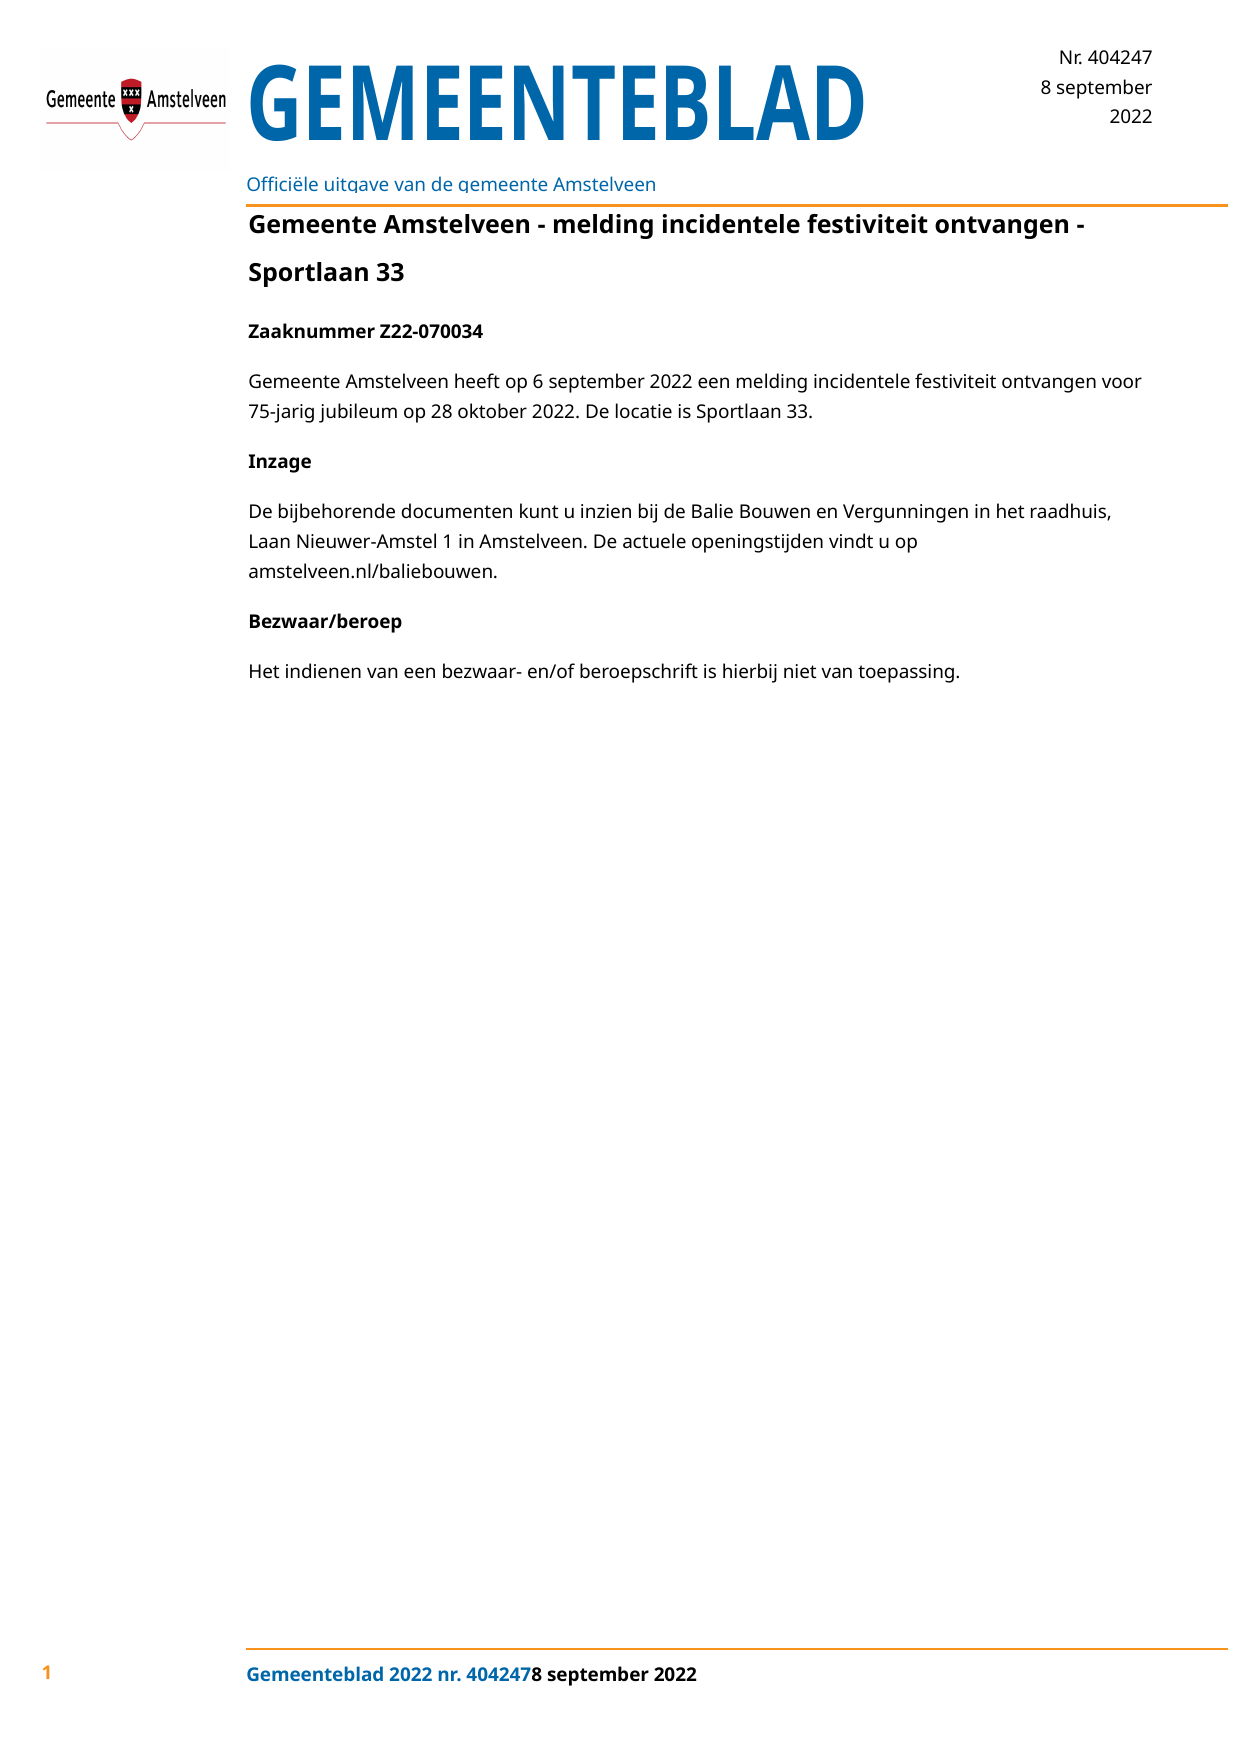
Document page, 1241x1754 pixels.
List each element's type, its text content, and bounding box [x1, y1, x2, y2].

text Gemeente Amstelveen heeft op 6 september 2022 een melding incidentele festiviteit ontvangen voor 75-jarig jubileum op 28 oktober 2022. De locatie is Sportlaan 33. [248, 368, 1152, 424]
text Gemeente Amstelveen - melding incidentele festiviteit ontvangen - Sportlaan 33 [248, 207, 1152, 288]
picture [41, 47, 231, 172]
text Zaaknummer Z22-070034 [248, 318, 1152, 344]
text De bijbehorende documenten kunt u inzien bij de Balie Bouwen en Vergunningen in het raadhuis, Laan Nieuwer-Amstel 1 in Amstelveen. De actuele openingstijden vindt u op amstelveen.nl/baliebouwen. [248, 499, 1152, 584]
text Het indienen van een bezwaar- en/of beroepschrift is hierbij niet van toepassing. [248, 659, 1152, 684]
text Inzage [248, 448, 1152, 474]
text Bezwaar/beroep [248, 608, 1152, 634]
